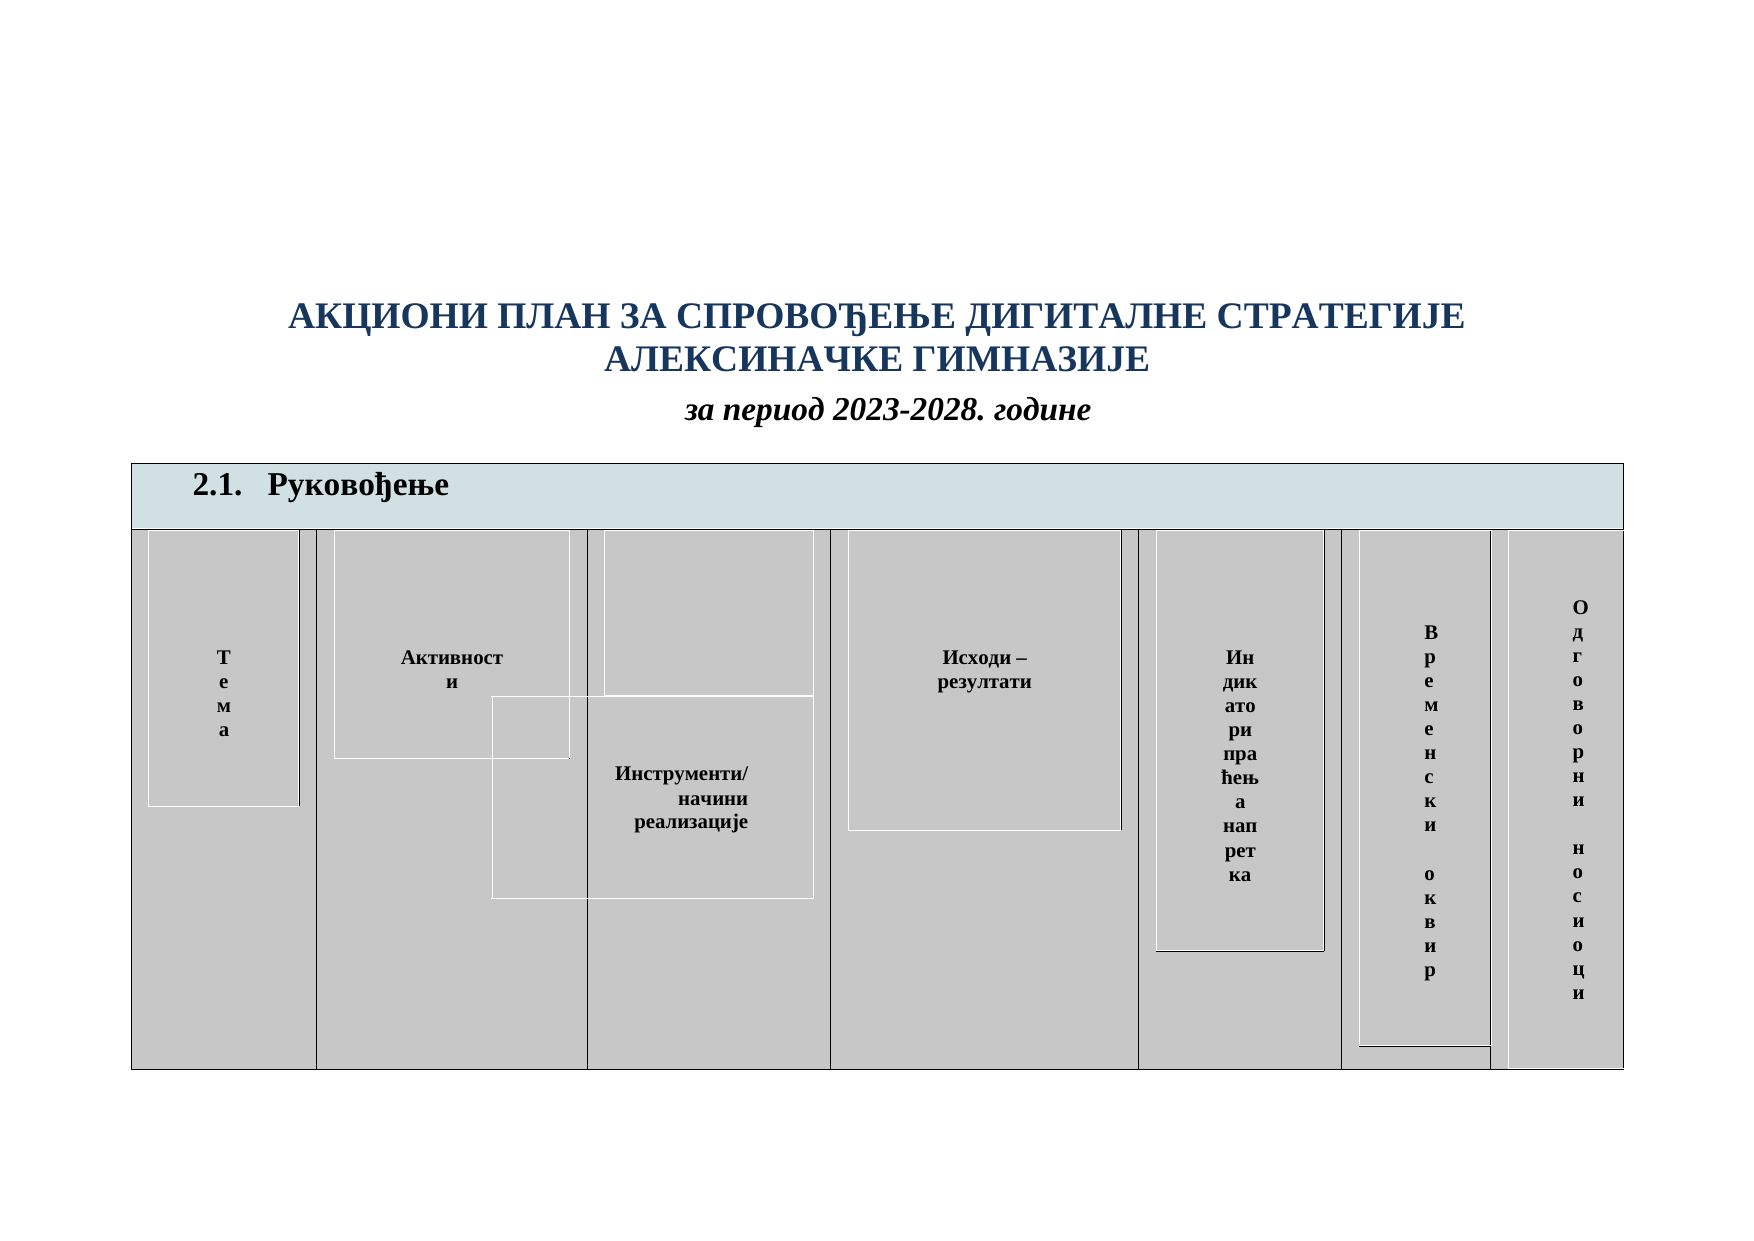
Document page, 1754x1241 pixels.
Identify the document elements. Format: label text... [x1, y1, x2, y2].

table_cell Инструменти/начини реализације [588, 530, 830, 1069]
table_cell [1491, 530, 1508, 1069]
table_cell Одговорни носиоци [1509, 531, 1623, 1068]
table_cell Активности [317, 530, 587, 1069]
text за период 2023-2028. године [232, 389, 1547, 427]
subtitle АКЦИОНИ ПЛАН ЗА СПРОВОЂЕЊЕ ДИГИТАЛНЕ СТРАТЕГИЈЕ АЛЕКСИНАЧКЕ ГИМНАЗИЈЕ [150, 294, 1604, 380]
table_cell Индикатори праћења напретка [1139, 530, 1341, 1069]
table_cell Временски оквир [1342, 530, 1490, 1069]
table_cell Исходи – резултати [831, 530, 1138, 1069]
table_header Руковођење [132, 464, 1623, 528]
table_cell Тема [132, 530, 316, 1069]
